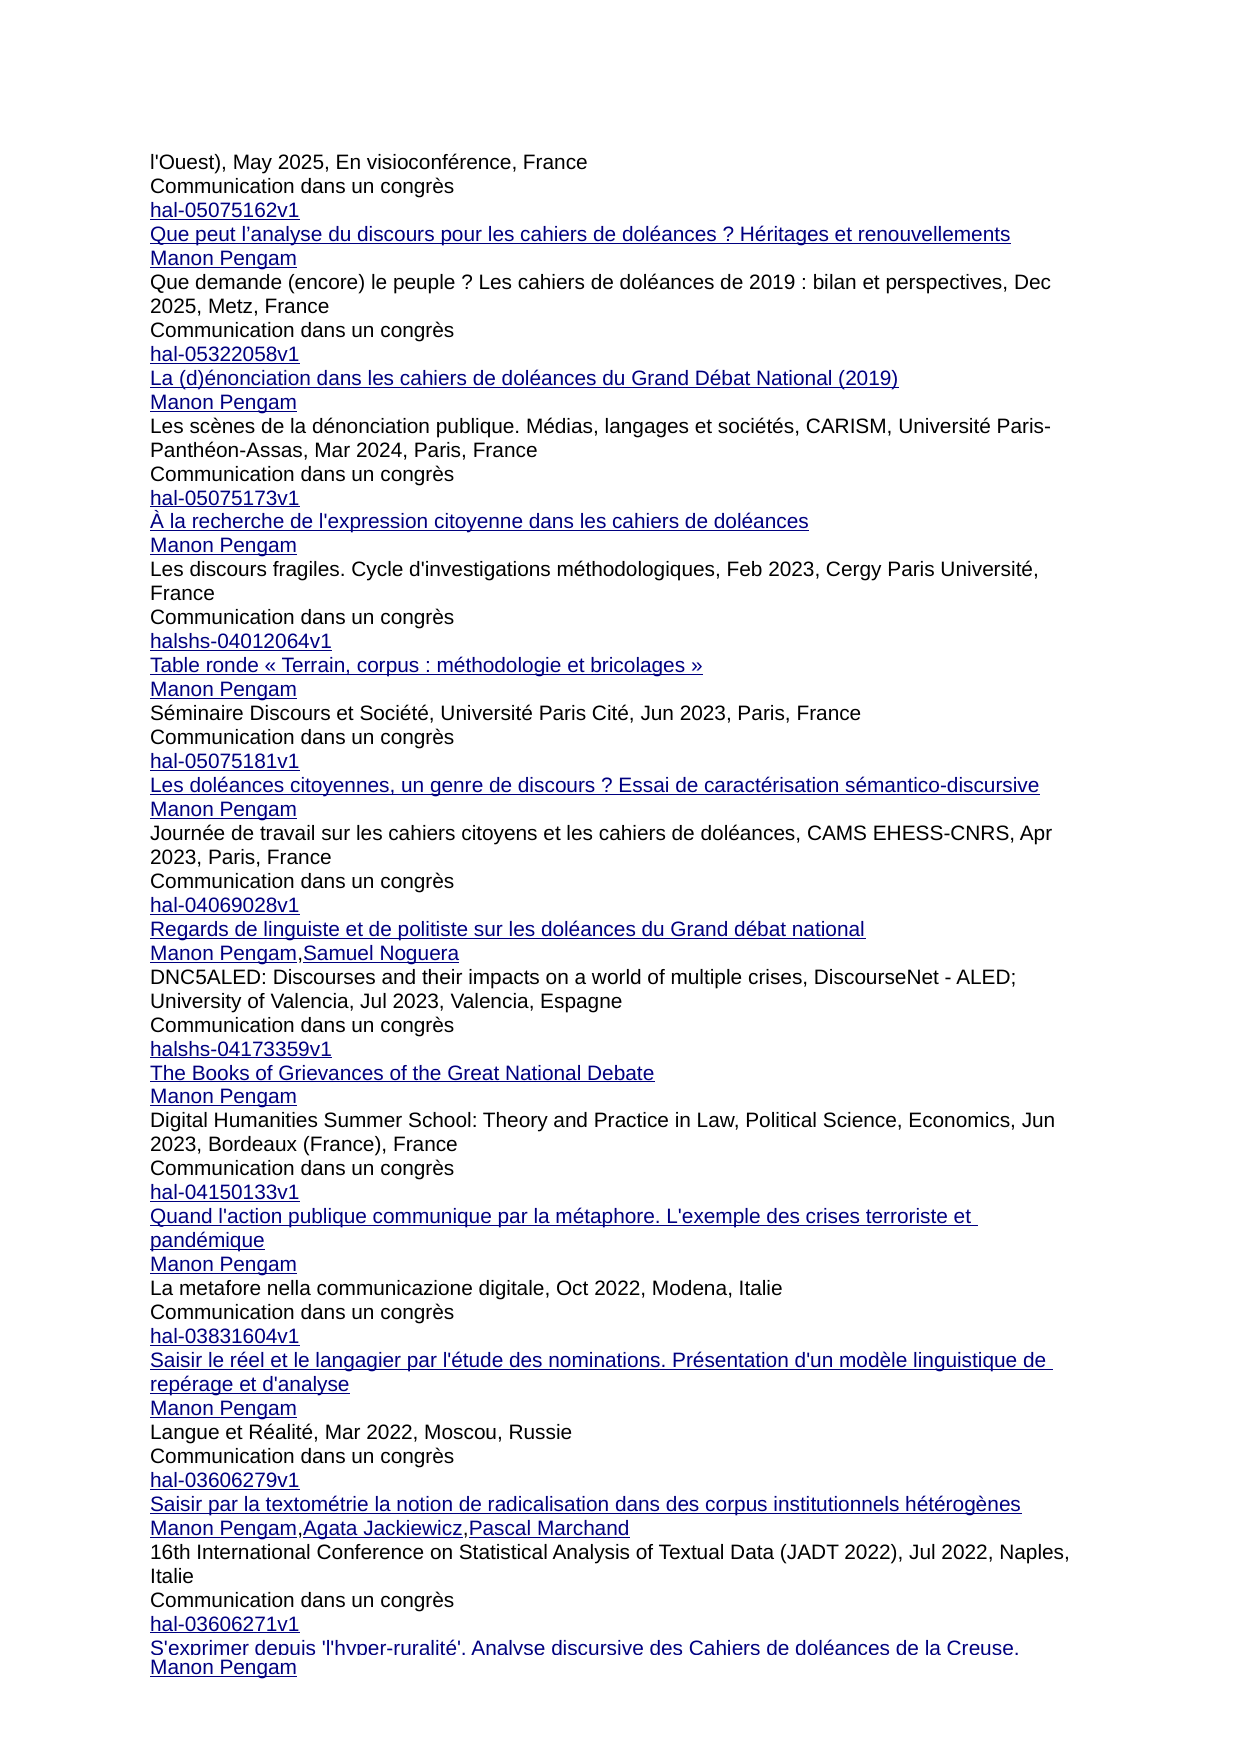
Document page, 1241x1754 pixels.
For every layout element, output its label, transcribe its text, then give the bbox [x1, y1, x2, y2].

table_cell Que peut l’analyse du discours pour les cahiers de doléances ? Héritages et renouvellements Manon Pengam Que demande (encore) le peuple ? Les cahiers de doléances de 2019 : bilan et perspectives, Dec 2025, Metz, France Communication dans un congrès hal-05322058v1 [150, 222, 1090, 366]
table_cell À la recherche de l'expression citoyenne dans les cahiers de doléances Manon Pengam Les discours fragiles. Cycle d'investigations méthodologiques, Feb 2023, Cergy Paris Université, France Communication dans un congrès halshs-04012064v1 [150, 509, 1090, 653]
table_cell The Books of Grievances of the Great National Debate Manon Pengam Digital Humanities Summer School: Theory and Practice in Law, Political Science, Economics, Jun 2023, Bordeaux (France), France Communication dans un congrès hal-04150133v1 [150, 1060, 1090, 1204]
table_cell S'exprimer depuis 'l'hyper-ruralité'. Analyse discursive des Cahiers de doléances de la Creuse. Manon Pengam [150, 1635, 1090, 1679]
table_cell Saisir par la textométrie la notion de radicalisation dans des corpus institutionnels hétérogènes Manon Pengam,Agata Jackiewicz,Pascal Marchand 16th International Conference on Statistical Analysis of Textual Data (JADT 2022), Jul 2022, Naples, Italie Communication dans un congrès hal-03606271v1 [150, 1492, 1090, 1635]
table_cell Les doléances citoyennes, un genre de discours ? Essai de caractérisation sémantico-discursive Manon Pengam Journée de travail sur les cahiers citoyens et les cahiers de doléances, CAMS EHESS-CNRS, Apr 2023, Paris, France Communication dans un congrès hal-04069028v1 [150, 773, 1090, 917]
table_cell Regards de linguiste et de politiste sur les doléances du Grand débat national Manon Pengam,Samuel Noguera DNC5ALED: Discourses and their impacts on a world of multiple crises, DiscourseNet - ALED; University of Valencia, Jul 2023, Valencia, Espagne Communication dans un congrès halshs-04173359v1 [150, 917, 1090, 1060]
table_cell l'Ouest), May 2025, En visioconférence, France Communication dans un congrès hal-05075162v1 [150, 150, 1090, 222]
table_cell Saisir le réel et le langagier par l'étude des nominations. Présentation d'un modèle linguistique de repérage et d'analyse Manon Pengam Langue et Réalité, Mar 2022, Moscou, Russie Communication dans un congrès hal-03606279v1 [150, 1348, 1090, 1492]
table_cell La (d)énonciation dans les cahiers de doléances du Grand Débat National (2019) Manon Pengam Les scènes de la dénonciation publique. Médias, langages et sociétés, CARISM, Université Paris-Panthéon-Assas, Mar 2024, Paris, France Communication dans un congrès hal-05075173v1 [150, 366, 1090, 509]
table_cell Quand l'action publique communique par la métaphore. L'exemple des crises terroriste et pandémique Manon Pengam La metafore nella communicazione digitale, Oct 2022, Modena, Italie Communication dans un congrès hal-03831604v1 [150, 1204, 1090, 1348]
table_cell Table ronde « Terrain, corpus : méthodologie et bricolages » Manon Pengam Séminaire Discours et Société, Université Paris Cité, Jun 2023, Paris, France Communication dans un congrès hal-05075181v1 [150, 653, 1090, 773]
